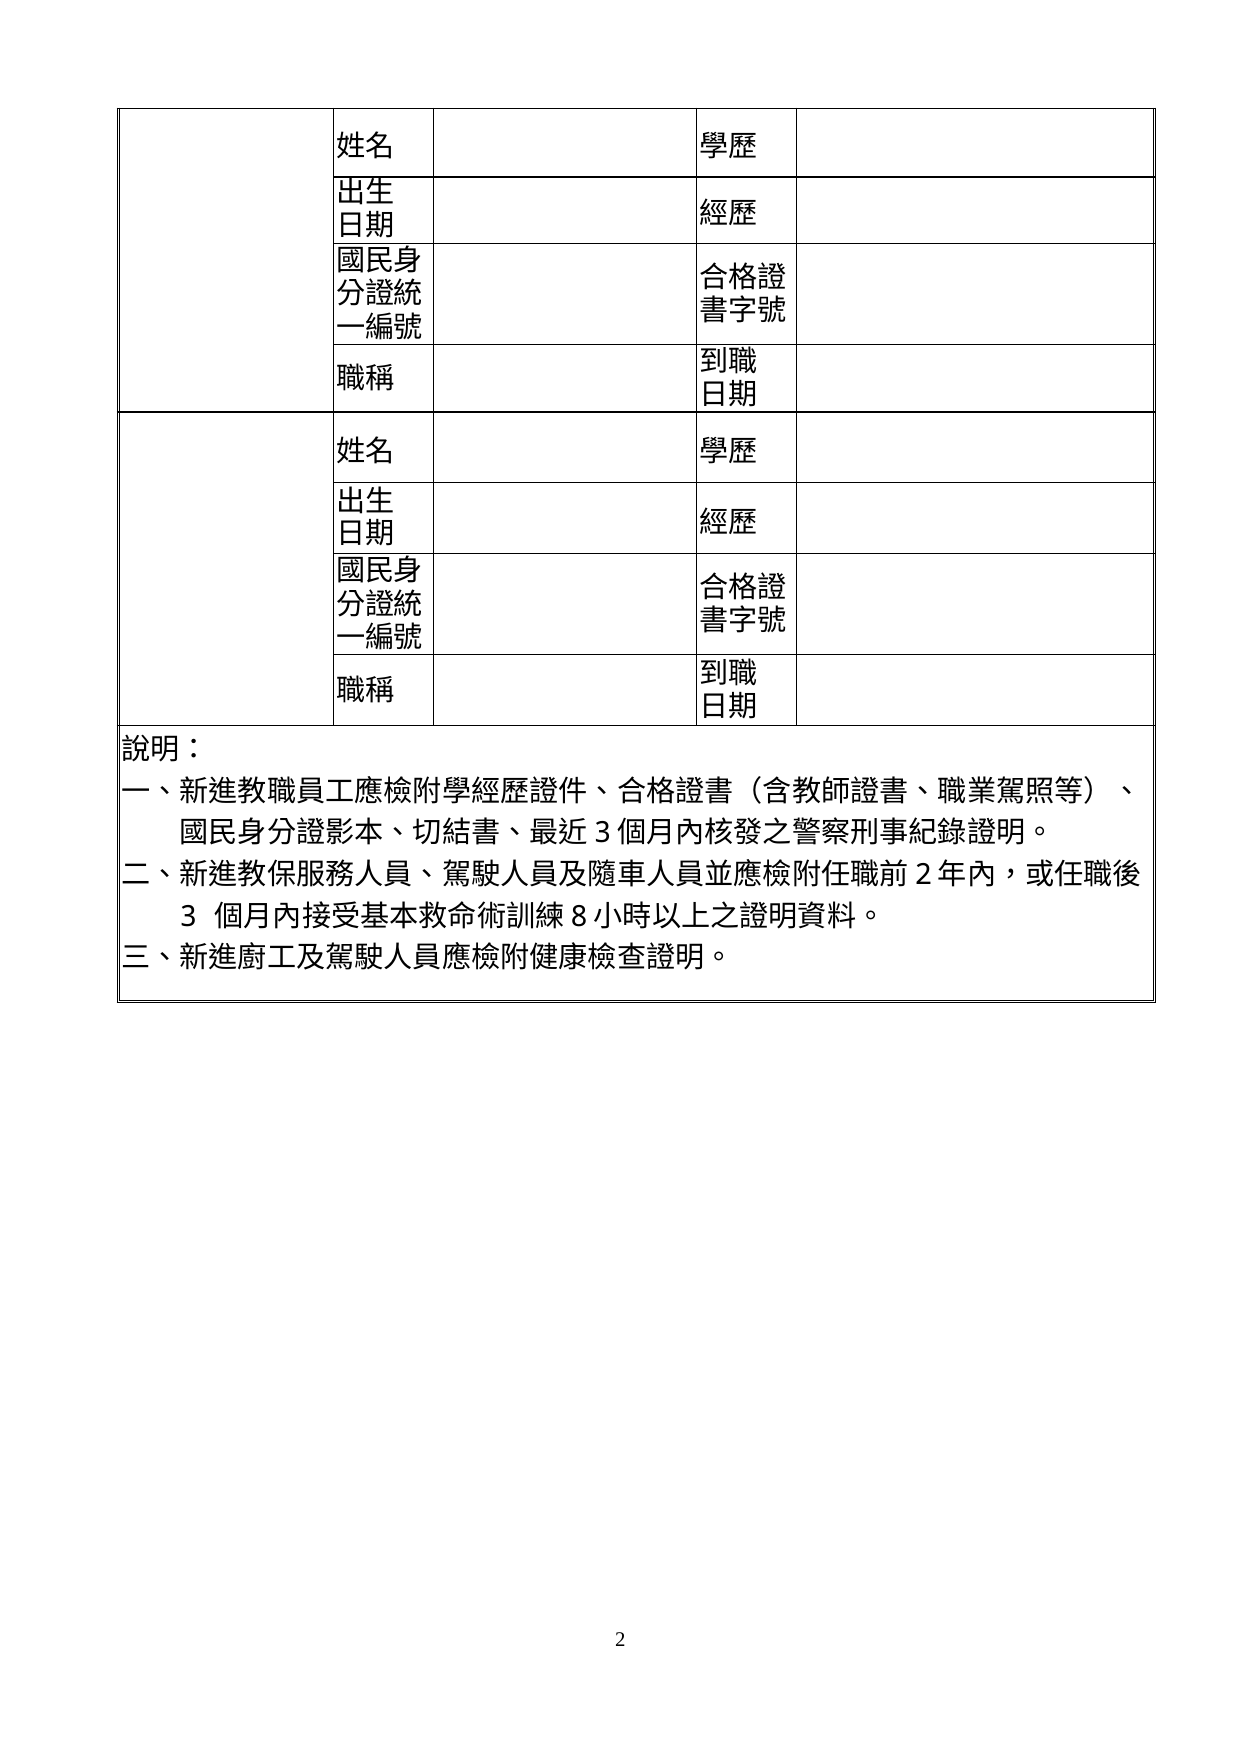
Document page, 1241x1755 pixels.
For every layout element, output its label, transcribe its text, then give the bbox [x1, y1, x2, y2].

table_cell [797, 109, 1153, 176]
table_cell 出生 日期 [334, 178, 433, 243]
table_cell [434, 244, 696, 344]
table_cell 經歷 [697, 483, 796, 553]
table_cell [120, 413, 333, 725]
table_cell 學歷 [697, 413, 796, 482]
table_cell [797, 483, 1153, 553]
table_cell [797, 244, 1153, 344]
table_cell 出生 日期 [334, 483, 433, 553]
table_cell 說明： 一、新進教職員工應檢附學經歷證件、合格證書（含教師證書、職業駕照等）、國民身分證影本、切結書、最近3個月內核發之警察刑事紀錄證明。 二、新進教保服務人員、駕駛人員及隨車人員並應檢附任職前2年內，或任職後3 個月內接受基本救命術訓練8小時以上之證明資料。 三、新進廚工及駕駛人員應檢附健康檢查證明。 [120, 726, 1153, 999]
table_cell 合格證書字號 [697, 554, 796, 654]
table_cell 經歷 [697, 178, 796, 243]
table_cell 合格證書字號 [697, 244, 796, 344]
table_cell [434, 655, 696, 725]
table_cell 國民身分證統一編號 [334, 554, 433, 654]
table_cell 職稱 [334, 655, 433, 725]
table_cell 到職 日期 [697, 345, 796, 411]
table_cell [434, 483, 696, 553]
table_cell [797, 178, 1153, 243]
table_cell [434, 413, 696, 482]
table_cell [797, 554, 1153, 654]
table_cell [434, 109, 696, 176]
table_cell [797, 655, 1153, 725]
table_cell [434, 178, 696, 243]
table_cell 姓名 [334, 109, 433, 176]
table_cell [797, 345, 1153, 411]
table_cell 學歷 [697, 109, 796, 176]
table_cell [120, 109, 333, 411]
table_cell 到職 日期 [697, 655, 796, 725]
table_cell [434, 345, 696, 411]
table_cell [797, 413, 1153, 482]
table_cell 姓名 [334, 413, 433, 482]
table_cell [434, 554, 696, 654]
table_cell 職稱 [334, 345, 433, 411]
table_cell 國民身分證統一編號 [334, 244, 433, 344]
